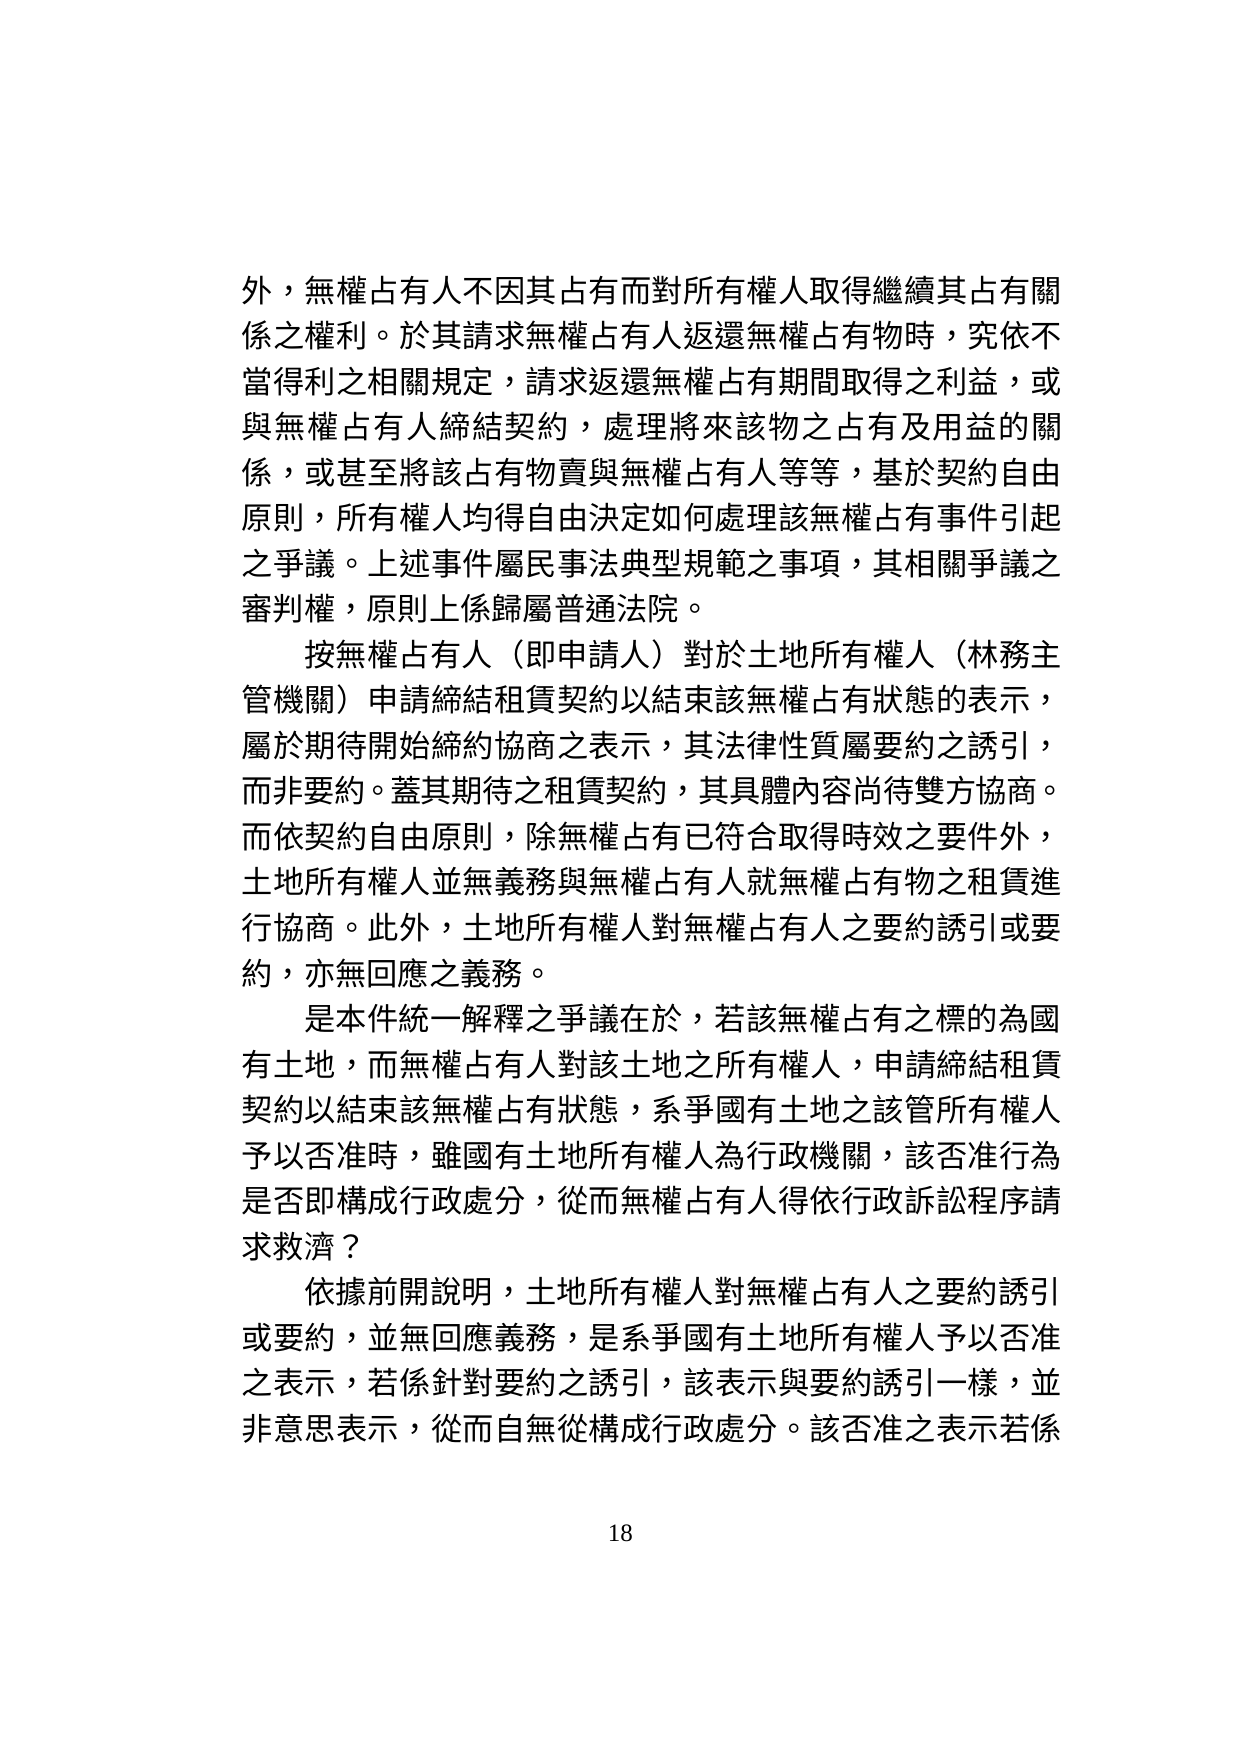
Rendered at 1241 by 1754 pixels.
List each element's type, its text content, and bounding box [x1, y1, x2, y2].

text 是本件統一解釋之爭議在於，若該無權占有之標的為國有土地，而無權占有人對該土地之所有權人，申請締結租賃契約以結束該無權占有狀態，系爭國有土地之該管所有權人予以否准時，雖國有土地所有權人為行政機關，該否准行為是否即構成行政處分，從而無權占有人得依行政訴訟程序請求救濟？ [241, 994, 1063, 1267]
text 依據前開說明，土地所有權人對無權占有人之要約誘引或要約，並無回應義務，是系爭國有土地所有權人予以否准之表示，若係針對要約之誘引，該表示與要約誘引一樣，並非意思表示，從而自無從構成行政處分。該否准之表示若係 [241, 1267, 1063, 1449]
text 按無權占有人（即申請人）對於土地所有權人（林務主管機關）申請締結租賃契約以結束該無權占有狀態的表示，屬於期待開始締約協商之表示，其法律性質屬要約之誘引，而非要約。蓋其期待之租賃契約，其具體內容尚待雙方協商。而依契約自由原則，除無權占有已符合取得時效之要件外，土地所有權人並無義務與無權占有人就無權占有物之租賃進行協商。此外，土地所有權人對無權占有人之要約誘引或要約，亦無回應之義務。 [241, 630, 1063, 994]
text 外，無權占有人不因其占有而對所有權人取得繼續其占有關係之權利。於其請求無權占有人返還無權占有物時，究依不當得利之相關規定，請求返還無權占有期間取得之利益，或與無權占有人締結契約，處理將來該物之占有及用益的關係，或甚至將該占有物賣與無權占有人等等，基於契約自由原則，所有權人均得自由決定如何處理該無權占有事件引起之爭議。上述事件屬民事法典型規範之事項，其相關爭議之審判權，原則上係歸屬普通法院。 [241, 266, 1063, 630]
